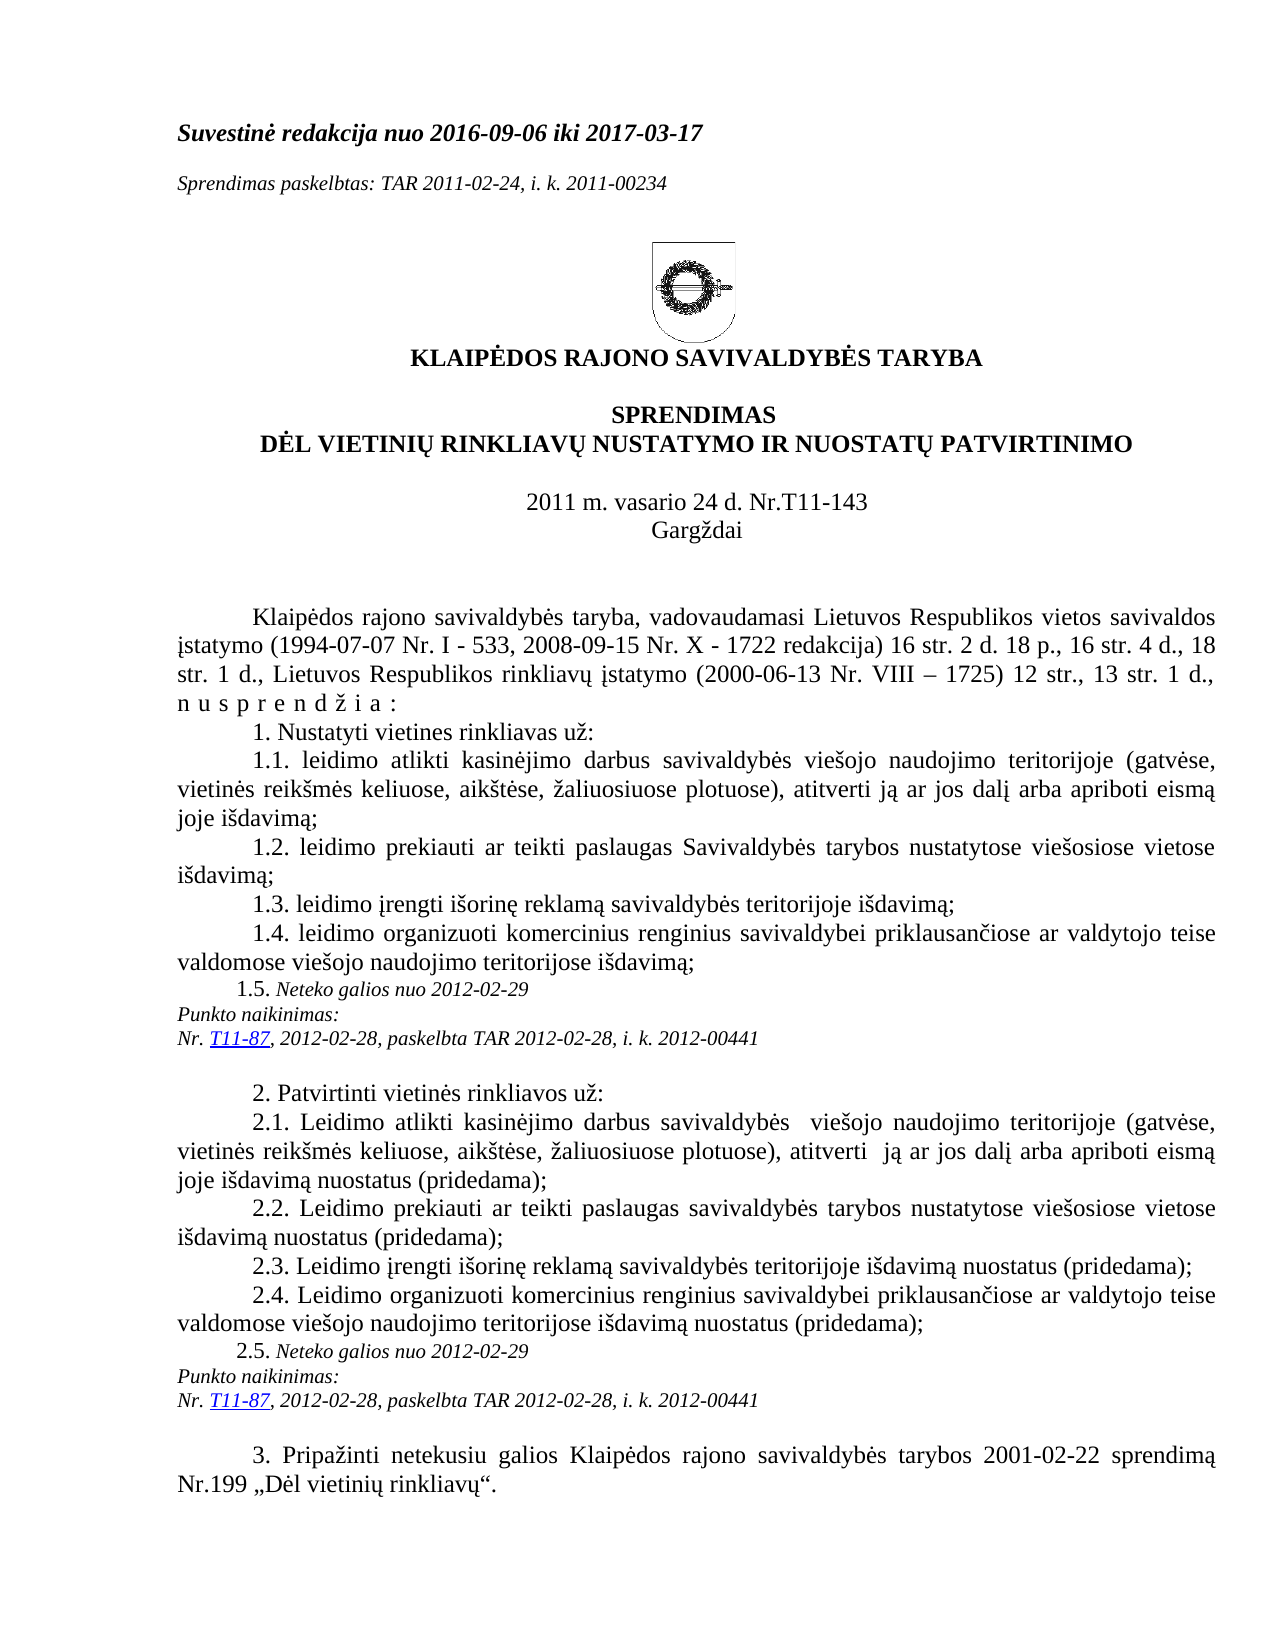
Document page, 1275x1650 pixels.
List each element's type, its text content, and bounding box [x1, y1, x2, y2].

text DĖL VIETINIŲ RINKLIAVŲ NUSTATYMO IR NUOSTATŲ PATVIRTINIMO [177, 429, 1216, 458]
text 1.1. leidimo atlikti kasinėjimo darbus savivaldybės viešojo naudojimo teritorijoje (gatvėse, vietinės reikšmės keliuose, aikštėse, žaliuosiuose plotuose), atitverti ją ar jos dalį arba apriboti eismą joje išdavimą; [177, 745, 1216, 832]
text 2011 m. vasario 24 d. Nr.T11-143 [177, 487, 1216, 515]
text SPRENDIMAS [177, 400, 1216, 429]
text 2.5. Neteko galios nuo 2012-02-29 [177, 1337, 1216, 1364]
text Sprendimas paskelbtas: TAR 2011-02-24, i. k. 2011-00234 [177, 171, 1216, 195]
text 1.3. leidimo įrengti išorinę reklamą savivaldybės teritorijoje išdavimą; [177, 889, 1216, 918]
text 2.4. Leidimo organizuoti komercinius renginius savivaldybei priklausančiose ar valdytojo teise valdomose viešojo naudojimo teritorijose išdavimą nuostatus (pridedama); [177, 1280, 1216, 1337]
text 1. Nustatyti vietines rinkliavas už: [177, 717, 1216, 745]
text 1.2. leidimo prekiauti ar teikti paslaugas Savivaldybės tarybos nustatytose viešosiose vietose išdavimą; [177, 832, 1216, 889]
text Klaipėdos rajono savivaldybės taryba, vadovaudamasi Lietuvos Respublikos vietos savivaldos įstatymo (1994-07-07 Nr. I - 533, 2008-09-15 Nr. X - 1722 redakcija) 16 str. 2 d. 18 p., 16 str. 4 d., 18 str. 1 d., Lietuvos Respublikos rinkliavų įstatymo (2000-06-13 Nr. VIII – 1725) 12 str., 13 str. 1 d., nusprendžia: [177, 602, 1216, 717]
text Punkto naikinimas: [177, 1364, 1216, 1388]
text Punkto naikinimas: [177, 1002, 1216, 1026]
text 2.2. Leidimo prekiauti ar teikti paslaugas savivaldybės tarybos nustatytose viešosiose vietose išdavimą nuostatus (pridedama); [177, 1193, 1216, 1251]
text Nr. T11-87, 2012-02-28, paskelbta TAR 2012-02-28, i. k. 2012-00441 [177, 1388, 1216, 1412]
text 3. Pripažinti netekusiu galios Klaipėdos rajono savivaldybės tarybos 2001-02-22 sprendimą Nr.199 „Dėl vietinių rinkliavų“. [177, 1441, 1216, 1498]
text Nr. T11-87, 2012-02-28, paskelbta TAR 2012-02-28, i. k. 2012-00441 [177, 1026, 1216, 1050]
text Suvestinė redakcija nuo 2016-09-06 iki 2017-03-17 [177, 118, 1216, 147]
text KLAIPĖDOS RAJONO SAVIVALDYBĖS TARYBA [177, 343, 1216, 372]
text 2.1. Leidimo atlikti kasinėjimo darbus savivaldybės viešojo naudojimo teritorijoje (gatvėse, vietinės reikšmės keliuose, aikštėse, žaliuosiuose plotuose), atitverti ją ar jos dalį arba apriboti eismą joje išdavimą nuostatus (pridedama); [177, 1107, 1216, 1193]
text 1.4. leidimo organizuoti komercinius renginius savivaldybei priklausančiose ar valdytojo teise valdomose viešojo naudojimo teritorijose išdavimą; [177, 918, 1216, 975]
text 2.3. Leidimo įrengti išorinę reklamą savivaldybės teritorijoje išdavimą nuostatus (pridedama); [177, 1251, 1216, 1280]
text 1.5. Neteko galios nuo 2012-02-29 [177, 975, 1216, 1002]
text Gargždai [177, 515, 1216, 544]
text 2. Patvirtinti vietinės rinkliavos už: [177, 1078, 1216, 1107]
